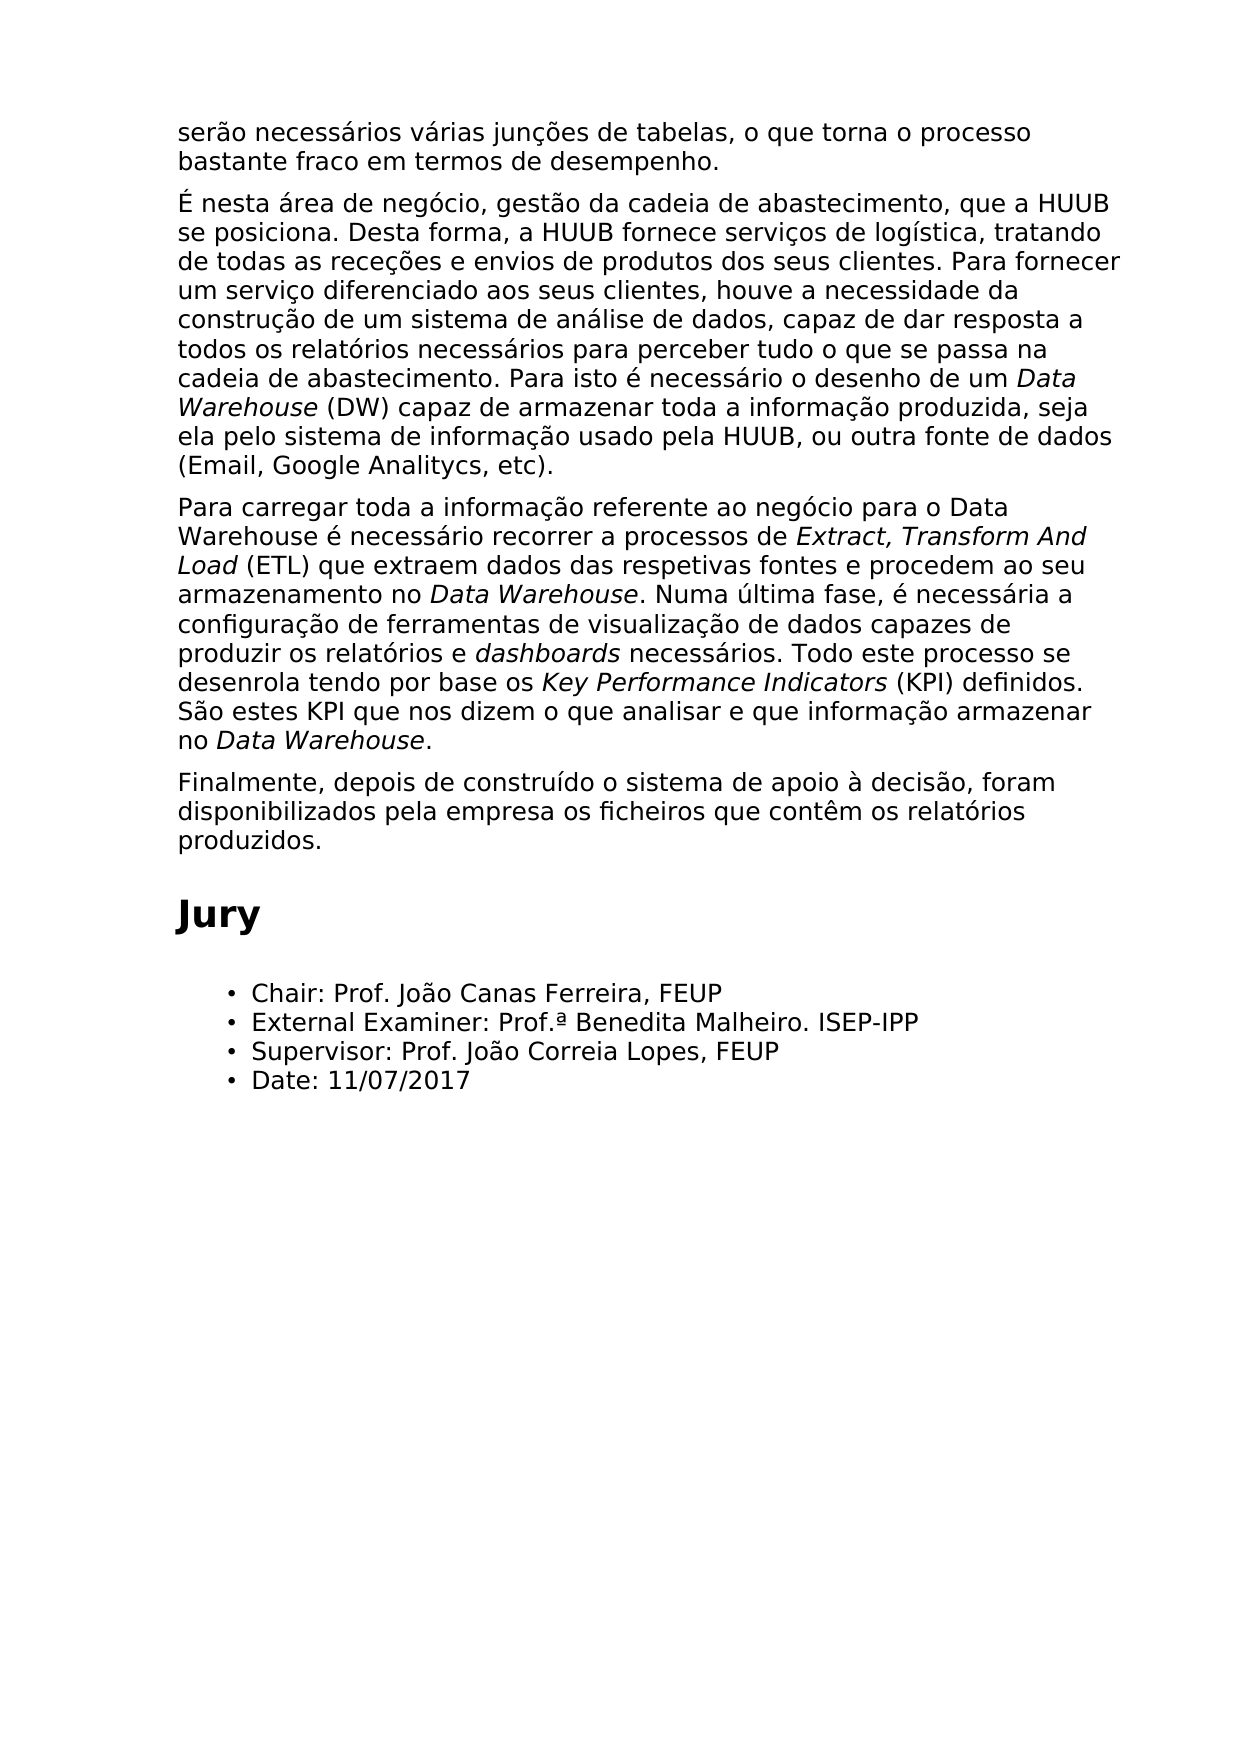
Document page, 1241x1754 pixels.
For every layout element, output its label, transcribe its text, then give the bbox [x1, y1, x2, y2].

subtitle Jury [177, 893, 1122, 937]
list Supervisor: Prof. João Correia Lopes, FEUP [236, 1037, 1122, 1066]
list Date: 11/07/2017 [236, 1066, 1122, 1095]
text serão necessários várias junções de tabelas, o que torna o processo bastante fraco em termos de desempenho. [177, 118, 1122, 176]
list Chair: Prof. João Canas Ferreira, FEUP [236, 979, 1122, 1008]
list External Examiner: Prof.ª Benedita Malheiro. ISEP-IPP [236, 1008, 1122, 1037]
text Finalmente, depois de construído o sistema de apoio à decisão, foram disponibilizados pela empresa os ficheiros que contêm os relatórios produzidos. [177, 768, 1122, 856]
text É nesta área de negócio, gestão da cadeia de abastecimento, que a HUUB se posiciona. Desta forma, a HUUB fornece serviços de logística, tratando de todas as receções e envios de produtos dos seus clientes. Para fornecer um serviço diferenciado aos seus clientes, houve a necessidade da construção de um sistema de análise de dados, capaz de dar resposta a todos os relatórios necessários para perceber tudo o que se passa na cadeia de abastecimento. Para isto é necessário o desenho de um Data Warehouse (DW) capaz de armazenar toda a informação produzida, seja ela pelo sistema de informação usado pela HUUB, ou outra fonte de dados (Email, Google Analitycs, etc). [177, 189, 1122, 481]
text Para carregar toda a informação referente ao negócio para o Data Warehouse é necessário recorrer a processos de Extract, Transform And Load (ETL) que extraem dados das respetivas fontes e procedem ao seu armazenamento no Data Warehouse. Numa última fase, é necessária a configuração de ferramentas de visualização de dados capazes de produzir os relatórios e dashboards necessários. Todo este processo se desenrola tendo por base os Key Performance Indicators (KPI) definidos. São estes KPI que nos dizem o que analisar e que informação armazenar no Data Warehouse. [177, 493, 1122, 756]
